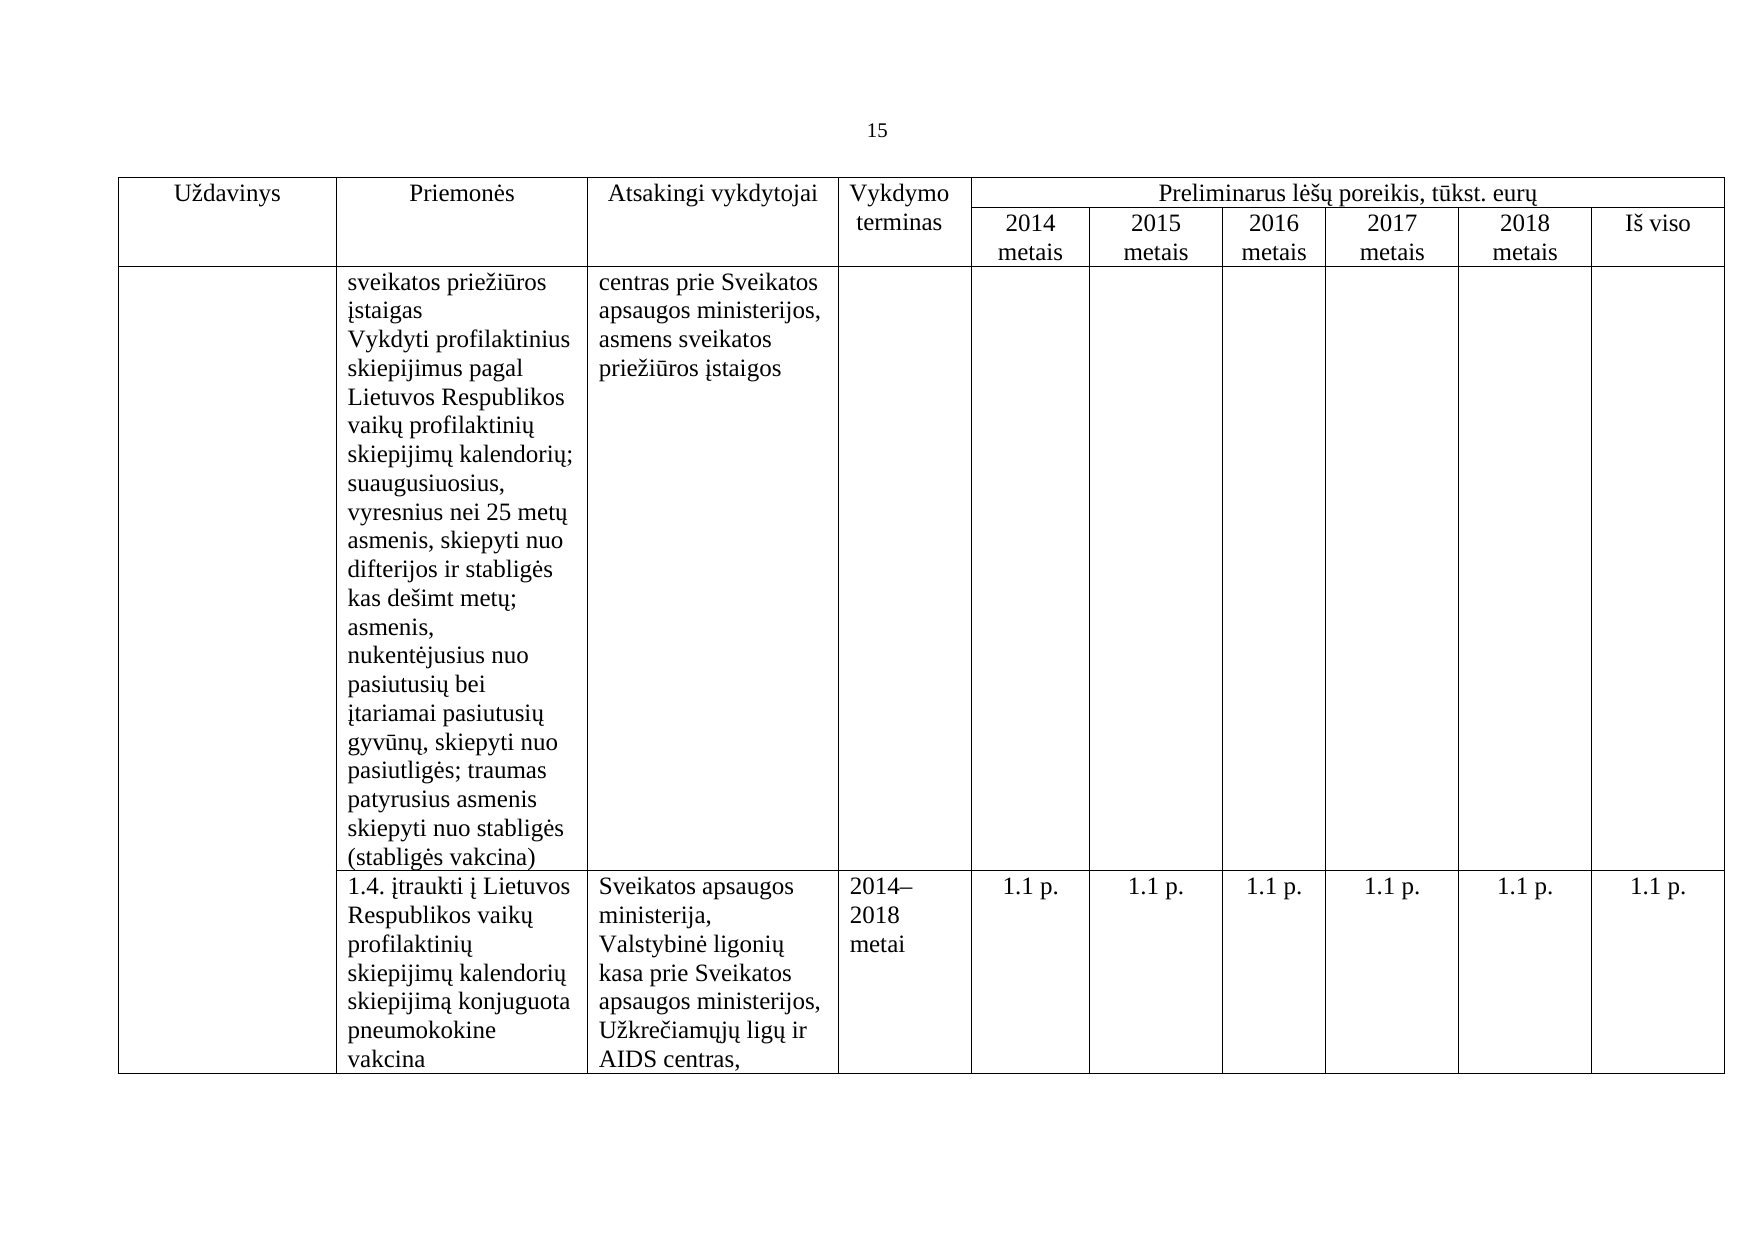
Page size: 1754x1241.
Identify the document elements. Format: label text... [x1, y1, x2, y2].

table_cell 2014–2018 metai [839, 871, 971, 1073]
table_cell 2016 metais [1223, 208, 1325, 266]
table_cell Sveikatos apsaugos ministerija, Valstybinė ligonių kasa prie Sveikatos apsaugos ministerijos, Užkrečiamųjų ligų ir AIDS centras, [588, 871, 838, 1073]
table_cell 1.1 p. [1090, 871, 1222, 1073]
table_header Priemonės [337, 178, 587, 266]
table_cell [1090, 267, 1222, 870]
table_header Atsakingi vykdytojai [588, 178, 838, 266]
table_cell centras prie Sveikatos apsaugos ministerijos, asmens sveikatos priežiūros įstaigos [588, 267, 838, 870]
table_cell [839, 267, 971, 870]
table_cell Iš viso [1592, 208, 1724, 266]
table_cell 2014 metais [972, 208, 1089, 266]
table_cell [1459, 267, 1591, 870]
table_cell 1.1 p. [1326, 871, 1458, 1073]
table_cell 1.1 p. [972, 871, 1089, 1073]
table_cell 1.1 p. [1592, 871, 1724, 1073]
table_cell sveikatos priežiūros įstaigas Vykdyti profilaktinius skiepijimus pagal Lietuvos Respublikos vaikų profilaktinių skiepijimų kalendorių; suaugusiuosius, vyresnius nei 25 metų asmenis, skiepyti nuo difterijos ir stabligės kas dešimt metų; asmenis, nukentėjusius nuo pasiutusių bei įtariamai pasiutusių gyvūnų, skiepyti nuo pasiutligės; traumas patyrusius asmenis skiepyti nuo stabligės (stabligės vakcina) [337, 267, 587, 870]
table_header Vykdymo terminas [839, 178, 971, 266]
table_cell [119, 267, 336, 1073]
table_cell [1592, 267, 1724, 870]
table_cell 2015 metais [1090, 208, 1222, 266]
table_header Preliminarus lėšų poreikis, tūkst. eurų [972, 178, 1724, 207]
table_header Uždavinys [119, 178, 336, 266]
table_cell 1.4. įtraukti į Lietuvos Respublikos vaikų profilaktinių skiepijimų kalendorių skiepijimą konjuguota pneumokokine vakcina [337, 871, 587, 1073]
table_cell 2018 metais [1459, 208, 1591, 266]
table_cell [1326, 267, 1458, 870]
table_cell 1.1 p. [1223, 871, 1325, 1073]
table_cell 1.1 p. [1459, 871, 1591, 1073]
table_cell 2017 metais [1326, 208, 1458, 266]
table_cell [1223, 267, 1325, 870]
table_cell [972, 267, 1089, 870]
